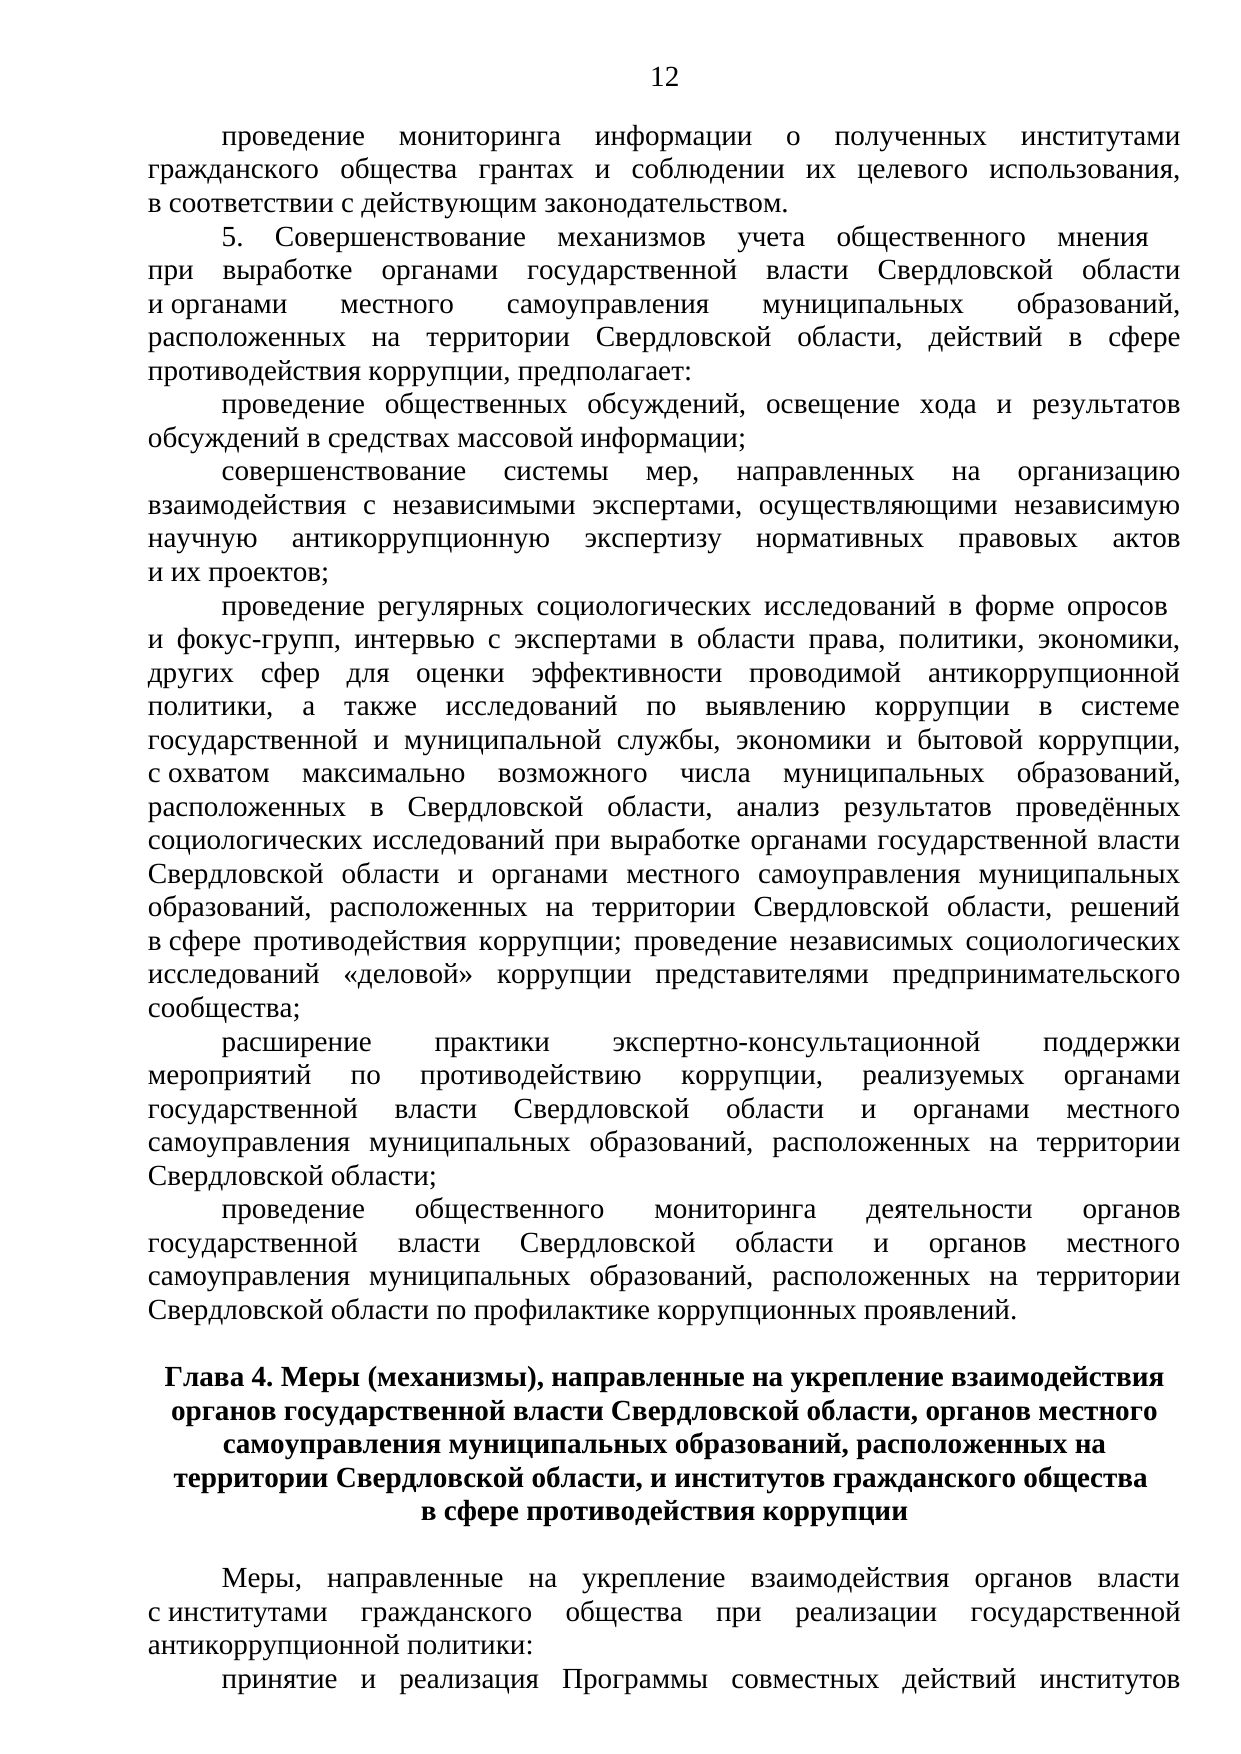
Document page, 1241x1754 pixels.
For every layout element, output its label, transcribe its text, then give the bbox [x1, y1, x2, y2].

text Меры, направленные на укрепление взаимодействия органов власти с институтами гражданского общества при реализации государственной антикоррупционной политики: [148, 1560, 1181, 1661]
text 5. Совершенствование механизмов учета общественного мнения при выработке органами государственной власти Свердловской области и органами местного самоуправления муниципальных образований, расположенных на территории Свердловской области, действий в сфере противодействия коррупции, предполагает: [148, 219, 1181, 386]
text Глава 4. Меры (механизмы), направленные на укрепление взаимодействия органов государственной власти Свердловской области, органов местного самоуправления муниципальных образований, расположенных на территории Свердловской области, и институтов гражданского общества [148, 1359, 1181, 1493]
text в сфере противодействия коррупции [148, 1493, 1181, 1527]
text проведение регулярных социологических исследований в форме опросов и фокус-групп, интервью с экспертами в области права, политики, экономики, других сфер для оценки эффективности проводимой антикоррупционной политики, а также исследований по выявлению коррупции в системе государственной и муниципальной службы, экономики и бытовой коррупции, с охватом максимально возможного числа муниципальных образований, расположенных в Свердловской области, анализ результатов проведённых социологических исследований при выработке органами государственной власти Свердловской области и органами местного самоуправления муниципальных образований, расположенных на территории Свердловской области, решений в сфере противодействия коррупции; проведение независимых социологических исследований «деловой» коррупции представителями предпринимательского сообщества; [148, 588, 1181, 1024]
text принятие и реализация Программы совместных действий институтов [148, 1661, 1181, 1694]
text расширение практики экспертно-консультационной поддержки мероприятий по противодействию коррупции, реализуемых органами государственной власти Свердловской области и органами местного самоуправления муниципальных образований, расположенных на территории Свердловской области; [148, 1024, 1181, 1191]
text проведение общественного мониторинга деятельности органов государственной власти Свердловской области и органов местного самоуправления муниципальных образований, расположенных на территории Свердловской области по профилактике коррупционных проявлений. [148, 1191, 1181, 1326]
text проведение мониторинга информации о полученных институтами гражданского общества грантах и соблюдении их целевого использования, в соответствии с действующим законодательством. [148, 118, 1181, 219]
text проведение общественных обсуждений, освещение хода и результатов обсуждений в средствах массовой информации; [148, 386, 1181, 453]
text совершенствование системы мер, направленных на организацию взаимодействия с независимыми экспертами, осуществляющими независимую научную антикоррупционную экспертизу нормативных правовых актов и их проектов; [148, 453, 1181, 588]
